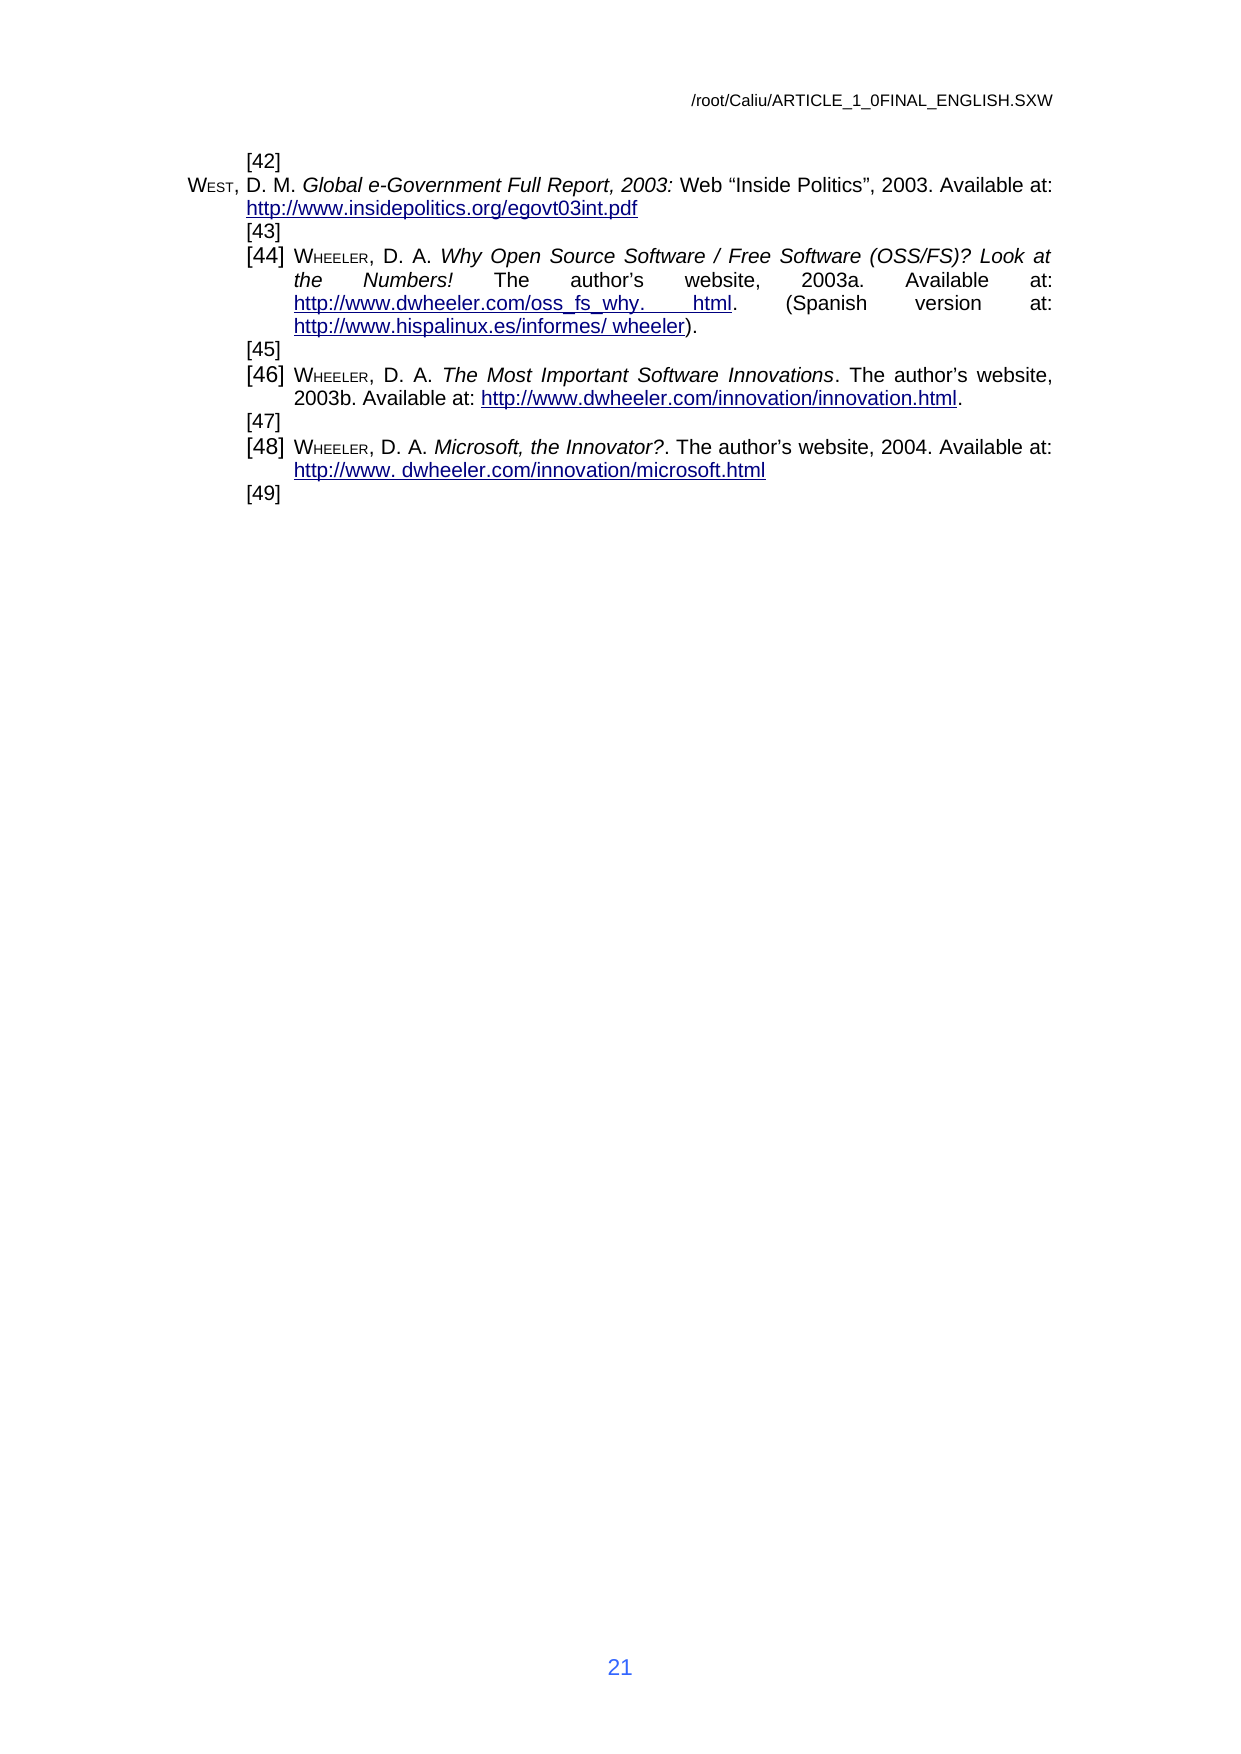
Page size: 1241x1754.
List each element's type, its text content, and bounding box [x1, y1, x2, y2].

list Wheeler, D. A. Microsoft, the Innovator?. The author’s website, 2004. Available at: http://www. dwheeler.com/innovation/microsoft.html [187, 433, 1053, 482]
list Wheeler, D. A. Why Open Source Software / Free Software (OSS/FS)? Look at the Numbers! The author’s website, 2003a. Available at: http://www.dwheeler.com/oss_fs_why. html. (Spanish version at: http://www.hispalinux.es/informes/ wheeler). [187, 243, 1053, 338]
list Wheeler, D. A. The Most Important Software Innovations. The author’s website, 2003b. Available at: http://www.dwheeler.com/innovation/innovation.html. [187, 361, 1053, 410]
text West, D. M. Global e-Government Full Report, 2003: Web “Inside Politics”, 2003. Available at: http://www.insidepolitics.org/egovt03int.pdf [187, 173, 1053, 220]
